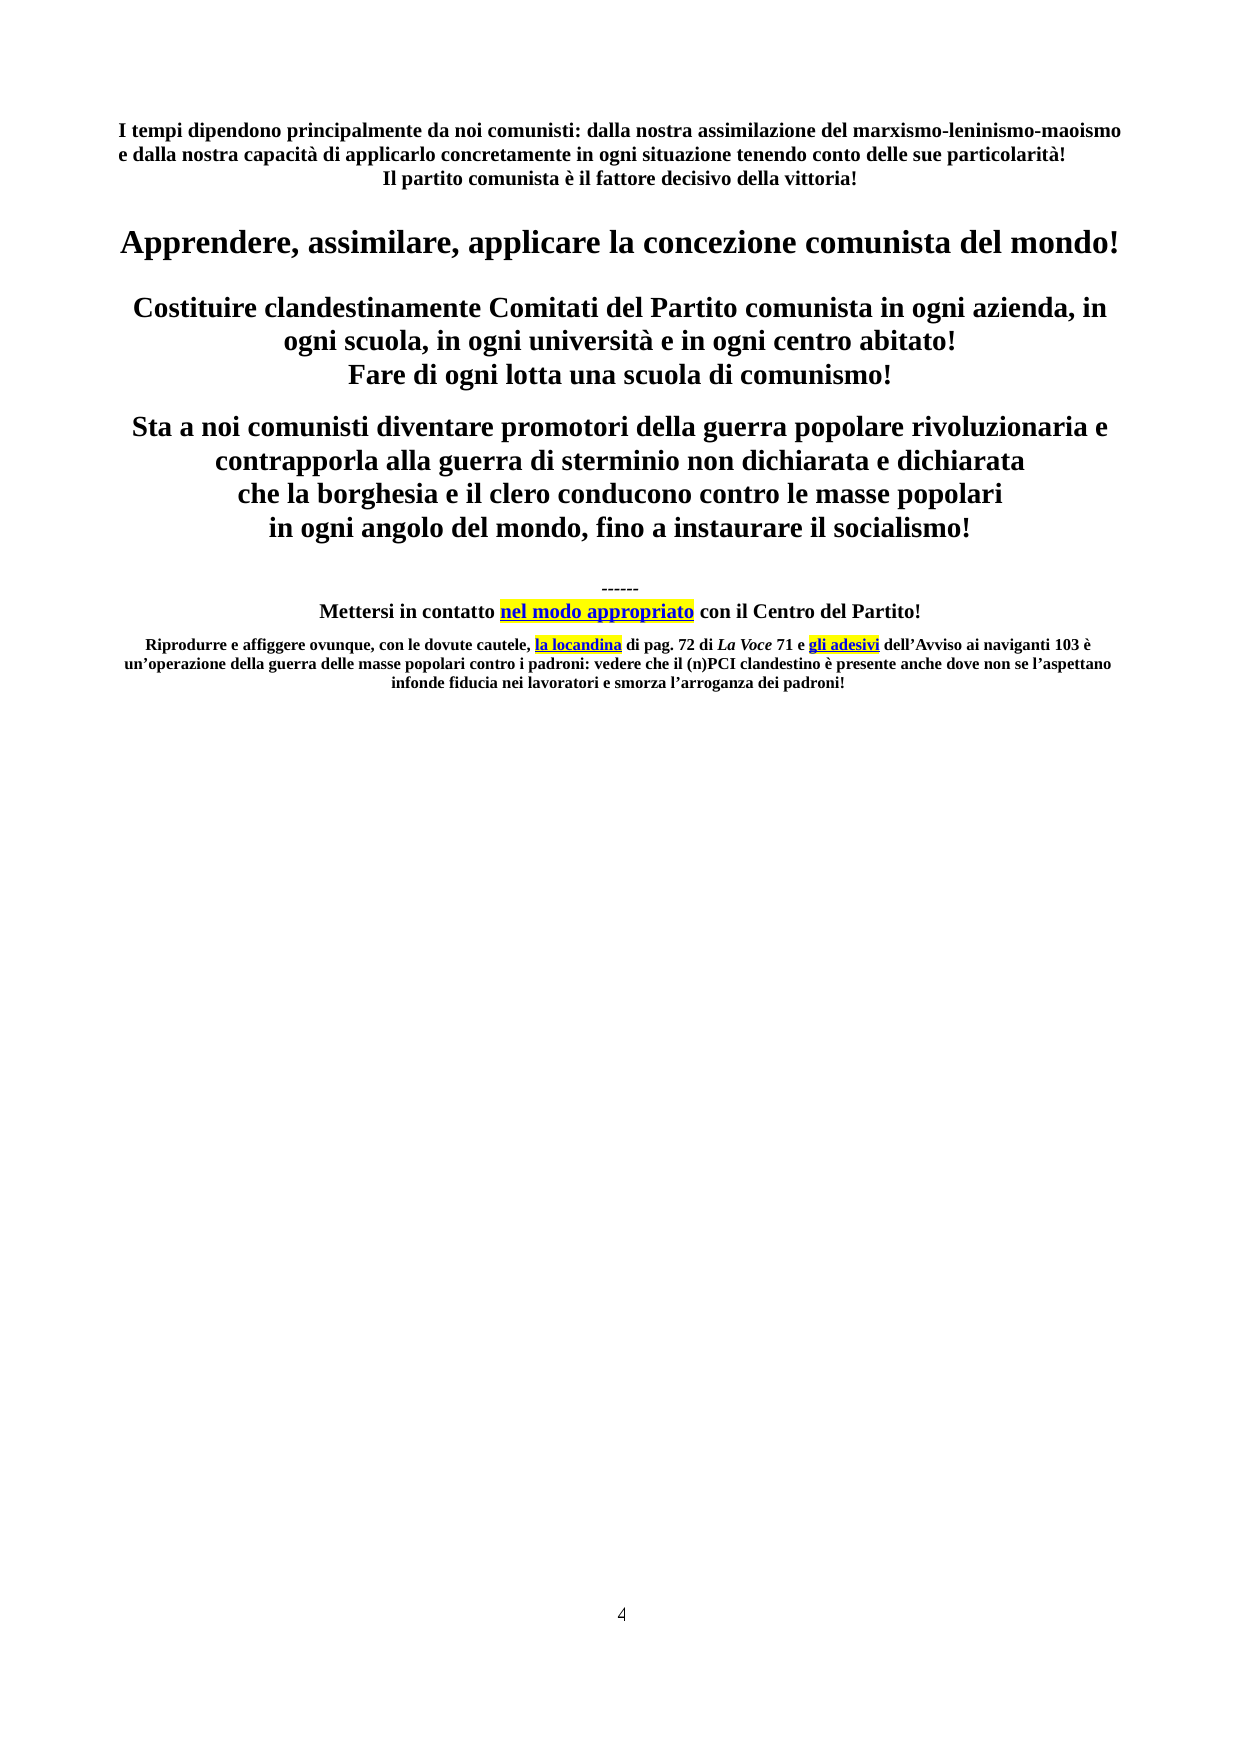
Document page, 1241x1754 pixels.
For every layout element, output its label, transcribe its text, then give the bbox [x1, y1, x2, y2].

text Costituire clandestinamente Comitati del Partito comunista in ogni azienda, in ogni scuola, in ogni università e in ogni centro abitato! [118, 290, 1122, 357]
text Fare di ogni lotta una scuola di comunismo! [118, 357, 1122, 390]
text ------ [118, 577, 1122, 599]
text Riprodurre e affiggere ovunque, con le dovute cautele, la locandina di pag. 72 di La Voce 71 e gli adesivi dell’Avviso ai naviganti 103 è un’operazione della guerra delle masse popolari contro i padroni: vedere che il (n)PCI clandestino è presente anche dove non se l’aspettano infonde fiducia nei lavoratori e smorza l’arroganza dei padroni! [118, 635, 1118, 692]
text I tempi dipendono principalmente da noi comunisti: dalla nostra assimilazione del marxismo-leninismo-maoismo e dalla nostra capacità di applicarlo concretamente in ogni situazione tenendo conto delle sue particolarità! [118, 118, 1122, 166]
text Il partito comunista è il fattore decisivo della vittoria! [118, 166, 1122, 190]
text Apprendere, assimilare, applicare la concezione comunista del mondo! [118, 223, 1122, 261]
text Sta a noi comunisti diventare promotori della guerra popolare rivoluzionaria e contrapporla alla guerra di sterminio non dichiarata e dichiarata [118, 409, 1122, 477]
text in ogni angolo del mondo, fino a instaurare il socialismo! [118, 510, 1122, 544]
text che la borghesia e il clero conducono contro le masse popolari [118, 477, 1122, 510]
text Mettersi in contatto nel modo appropriato con il Centro del Partito! [118, 599, 1122, 623]
